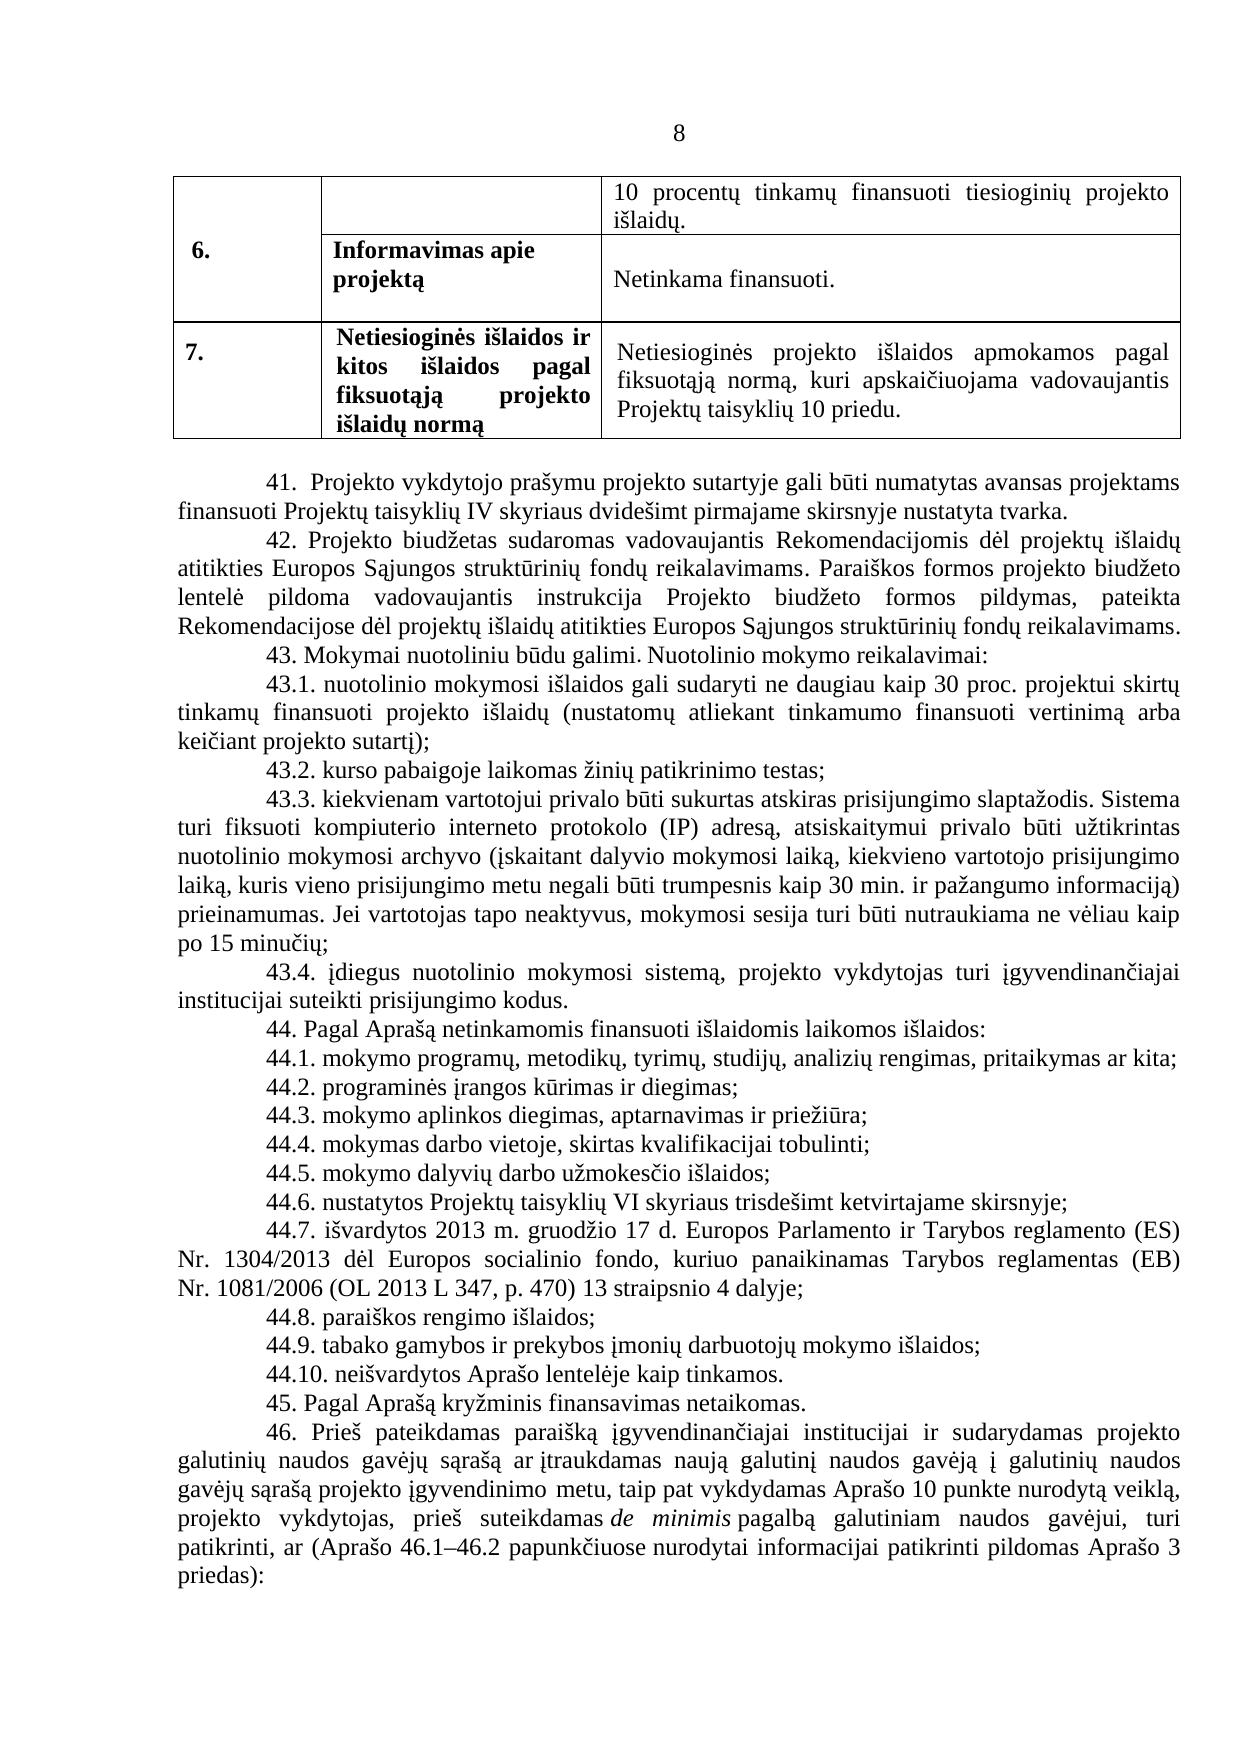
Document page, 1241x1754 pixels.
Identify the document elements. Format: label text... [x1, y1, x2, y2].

table_cell Netinkama finansuoti. [602, 235, 1180, 321]
text 45. Pagal Aprašą kryžminis finansavimas netaikomas. [177, 1388, 1181, 1417]
text 44.4. mokymas darbo vietoje, skirtas kvalifikacijai tobulinti; [177, 1129, 1181, 1158]
text 44.6. nustatytos Projektų taisyklių VI skyriaus trisdešimt ketvirtajame skirsnyje; [177, 1187, 1181, 1215]
text 44.5. mokymo dalyvių darbo užmokesčio išlaidos; [177, 1158, 1181, 1187]
text 46. Prieš pateikdamas paraišką įgyvendinančiajai institucijai ir sudarydamas projekto galutinių naudos gavėjų sąrašą ar įtraukdamas naują galutinį naudos gavėją į galutinių naudos gavėjų sąrašą projekto įgyvendinimo metu, taip pat vykdydamas Aprašo 10 punkte nurodytą veiklą, projekto vykdytojas, prieš suteikdamas de minimis pagalbą galutiniam naudos gavėjui, turi patikrinti, ar (Aprašo 46.1–46.2 papunkčiuose nurodytai informacijai patikrinti pildomas Aprašo 3 priedas): [177, 1417, 1181, 1589]
text 44.8. paraiškos rengimo išlaidos; [177, 1302, 1181, 1330]
text 44.9. tabako gamybos ir prekybos įmonių darbuotojų mokymo išlaidos; [177, 1330, 1181, 1359]
text 41. Projekto vykdytojo prašymu projekto sutartyje gali būti numatytas avansas projektams finansuoti Projektų taisyklių IV skyriaus dvidešimt pirmajame skirsnyje nustatyta tvarka. [177, 467, 1181, 525]
text 43.3. kiekvienam vartotojui privalo būti sukurtas atskiras prisijungimo slaptažodis. Sistema turi fiksuoti kompiuterio interneto protokolo (IP) adresą, atsiskaitymui privalo būti užtikrintas nuotolinio mokymosi archyvo (įskaitant dalyvio mokymosi laiką, kiekvieno vartotojo prisijungimo laiką, kuris vieno prisijungimo metu negali būti trumpesnis kaip 30 min. ir pažangumo informaciją) prieinamumas. Jei vartotojas tapo neaktyvus, mokymosi sesija turi būti nutraukiama ne vėliau kaip po 15 minučių; [177, 784, 1181, 957]
table_cell Netiesioginės projekto išlaidos apmokamos pagal fiksuotąją normą, kuri apskaičiuojama vadovaujantis Projektų taisyklių 10 priedu. [602, 323, 1180, 437]
text 44.3. mokymo aplinkos diegimas, aptarnavimas ir priežiūra; [177, 1100, 1181, 1129]
table_cell 6. [174, 234, 321, 321]
text 44.7. išvardytos 2013 m. gruodžio 17 d. Europos Parlamento ir Tarybos reglamento (ES) Nr. 1304/2013 dėl Europos socialinio fondo, kuriuo panaikinamas Tarybos reglamentas (EB) Nr. 1081/2006 (OL 2013 L 347, p. 470) 13 straipsnio 4 dalyje; [177, 1215, 1181, 1302]
text 44.10. neišvardytos Aprašo lentelėje kaip tinkamos. [177, 1359, 1181, 1388]
table_cell Informavimas apie projektą [322, 235, 601, 321]
text 42. Projekto biudžetas sudaromas vadovaujantis Rekomendacijomis dėl projektų išlaidų atitikties Europos Sąjungos struktūrinių fondų reikalavimams. Paraiškos formos projekto biudžeto lentelė pildoma vadovaujantis instrukcija Projekto biudžeto formos pildymas, pateikta Rekomendacijose dėl projektų išlaidų atitikties Europos Sąjungos struktūrinių fondų reikalavimams. [177, 525, 1181, 640]
table_cell 10 procentų tinkamų finansuoti tiesioginių projekto išlaidų. [602, 177, 1180, 234]
text 43.1. nuotolinio mokymosi išlaidos gali sudaryti ne daugiau kaip 30 proc. projektui skirtų tinkamų finansuoti projekto išlaidų (nustatomų atliekant tinkamumo finansuoti vertinimą arba keičiant projekto sutartį); [177, 669, 1181, 755]
text 44. Pagal Aprašą netinkamomis finansuoti išlaidomis laikomos išlaidos: [177, 1014, 1181, 1043]
table_cell Netiesioginės išlaidos ir kitos išlaidos pagal fiksuotąją projekto išlaidų normą [322, 323, 601, 437]
text 44.2. programinės įrangos kūrimas ir diegimas; [177, 1072, 1181, 1100]
text 43.2. kurso pabaigoje laikomas žinių patikrinimo testas; [177, 755, 1181, 784]
text 44.1. mokymo programų, metodikų, tyrimų, studijų, analizių rengimas, pritaikymas ar kita; [177, 1043, 1181, 1072]
table_cell [322, 177, 601, 234]
text 43.4. įdiegus nuotolinio mokymosi sistemą, projekto vykdytojas turi įgyvendinančiajai institucijai suteikti prisijungimo kodus. [177, 957, 1181, 1014]
table_cell 7. [174, 323, 321, 437]
table_cell [174, 177, 321, 234]
text 43. Mokymai nuotoliniu būdu galimi. Nuotolinio mokymo reikalavimai: [177, 640, 1181, 669]
